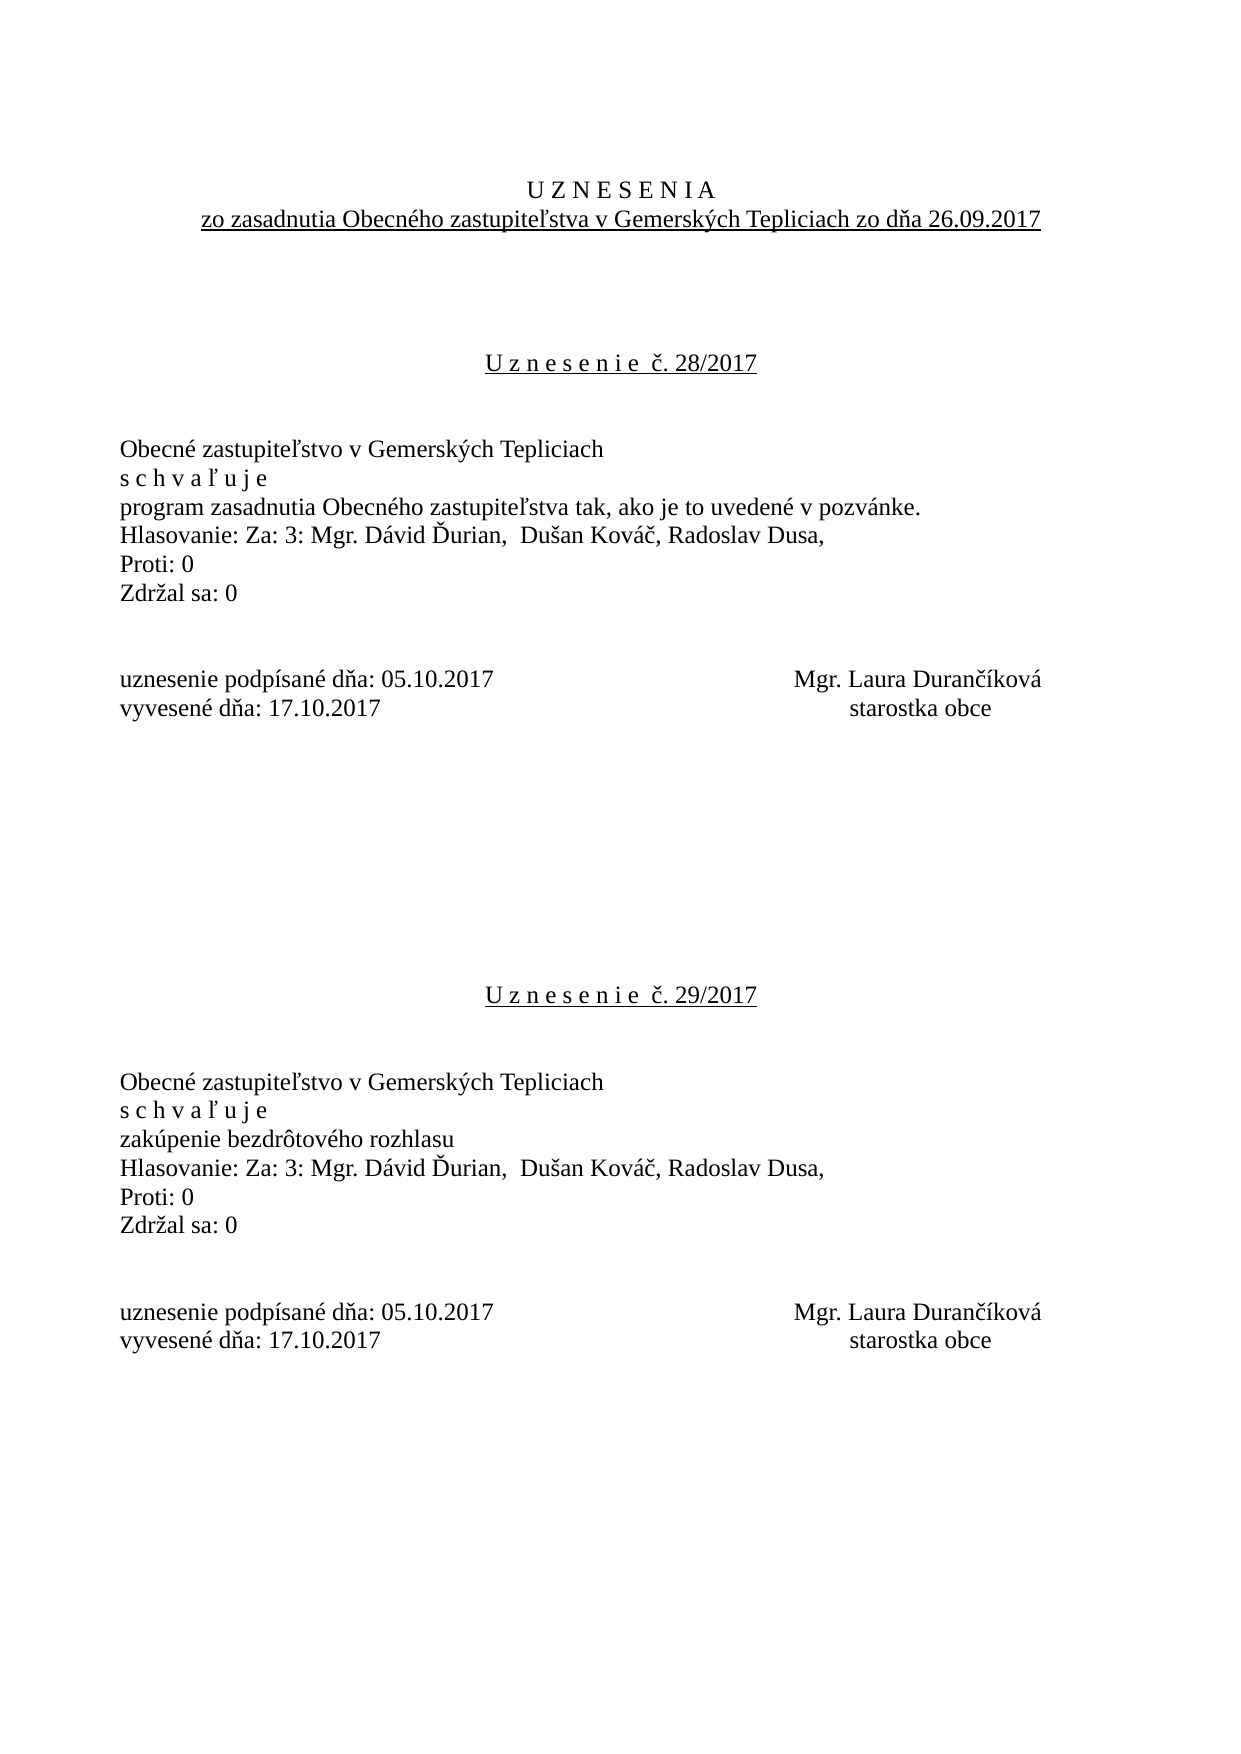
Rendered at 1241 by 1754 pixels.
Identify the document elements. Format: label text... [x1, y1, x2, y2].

text Hlasovanie: Za: 3: Mgr. Dávid Ďurian, Dušan Kováč, Radoslav Dusa, [119, 1153, 1122, 1182]
text U z n e s e n i e č. 29/2017 [119, 981, 1122, 1009]
text uznesenie podpísané dňa: 05.10.2017 Mgr. Laura Durančíková [119, 1297, 1122, 1326]
text vyvesené dňa: 17.10.2017 starostka obce [119, 1326, 1122, 1354]
text s c h v a ľ u j e [119, 1096, 1122, 1124]
text U z n e s e n i e č. 28/2017 [119, 348, 1122, 377]
text zakúpenie bezdrôtového rozhlasu [119, 1124, 1122, 1153]
text Proti: 0 [119, 1182, 1122, 1211]
text Obecné zastupiteľstvo v Gemerských Tepliciach [119, 434, 1122, 463]
text U Z N E S E N I A [119, 176, 1122, 204]
text Hlasovanie: Za: 3: Mgr. Dávid Ďurian, Dušan Kováč, Radoslav Dusa, [119, 521, 1122, 549]
text vyvesené dňa: 17.10.2017 starostka obce [119, 693, 1122, 722]
text Proti: 0 [119, 549, 1122, 578]
text Obecné zastupiteľstvo v Gemerských Tepliciach [119, 1067, 1122, 1096]
text uznesenie podpísané dňa: 05.10.2017 Mgr. Laura Durančíková [119, 664, 1122, 693]
text Zdržal sa: 0 [119, 1211, 1122, 1239]
text program zasadnutia Obecného zastupiteľstva tak, ako je to uvedené v pozvánke. [119, 492, 1122, 521]
text Zdržal sa: 0 [119, 578, 1122, 607]
text zo zasadnutia Obecného zastupiteľstva v Gemerských Tepliciach zo dňa 26.09.2017 [119, 204, 1122, 233]
text s c h v a ľ u j e [119, 463, 1122, 492]
